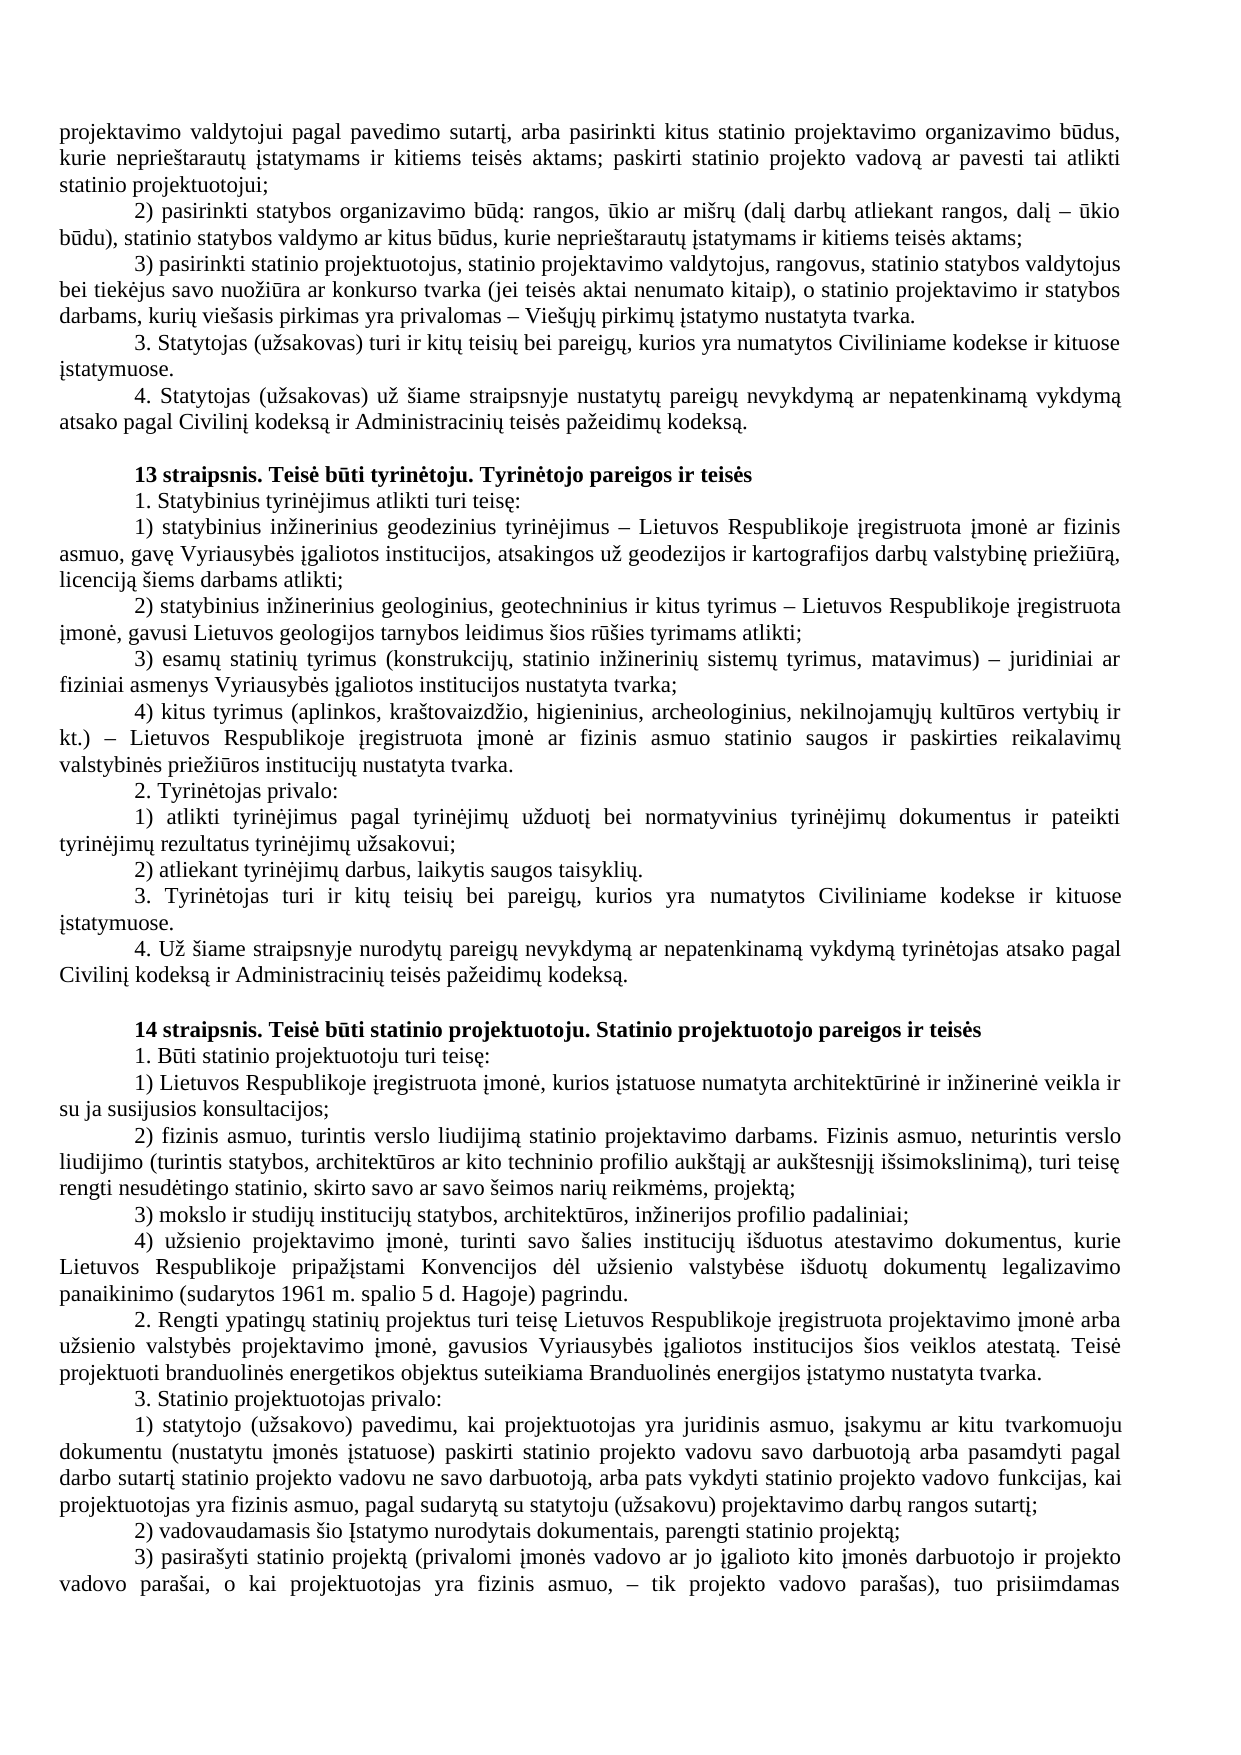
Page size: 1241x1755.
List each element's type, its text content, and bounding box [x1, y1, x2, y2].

text 3) pasirašyti statinio projektą (privalomi įmonės vadovo ar jo įgalioto kito įmonės darbuotojo ir projekto vadovo parašai, o kai projektuotojas yra fizinis asmuo, – tik projekto vadovo parašas), tuo prisiimdamas [59, 1543, 1122, 1596]
text 1) statytojo (užsakovo) pavedimu, kai projektuotojas yra juridinis asmuo, įsakymu ar kitu tvarkomuoju dokumentu (nustatytu įmonės įstatuose) paskirti statinio projekto vadovu savo darbuotoją arba pasamdyti pagal darbo sutartį statinio projekto vadovu ne savo darbuotoją, arba pats vykdyti statinio projekto vadovo funkcijas, kai projektuotojas yra fizinis asmuo, pagal sudarytą su statytoju (užsakovu) projektavimo darbų rangos sutartį; [59, 1412, 1122, 1517]
text 2) pasirinkti statybos organizavimo būdą: rangos, ūkio ar mišrų (dalį darbų atliekant rangos, dalį – ūkio būdu), statinio statybos valdymo ar kitus būdus, kurie neprieštarautų įstatymams ir kitiems teisės aktams; [59, 197, 1122, 250]
text 3) pasirinkti statinio projektuotojus, statinio projektavimo valdytojus, rangovus, statinio statybos valdytojus bei tiekėjus savo nuožiūra ar konkurso tvarka (jei teisės aktai nenumato kitaip), o statinio projektavimo ir statybos darbams, kurių viešasis pirkimas yra privalomas – Viešųjų pirkimų įstatymo nustatyta tvarka. [59, 250, 1122, 329]
text 4. Statytojas (užsakovas) už šiame straipsnyje nustatytų pareigų nevykdymą ar nepatenkinamą vykdymą atsako pagal Civilinį kodeksą ir Administracinių teisės pažeidimų kodeksą. [59, 382, 1122, 434]
text 4) užsienio projektavimo įmonė, turinti savo šalies institucijų išduotus atestavimo dokumentus, kurie Lietuvos Respublikoje pripažįstami Konvencijos dėl užsienio valstybėse išduotų dokumentų legalizavimo panaikinimo (sudarytos 1961 m. spalio 5 d. Hagoje) pagrindu. [59, 1227, 1122, 1306]
text 3. Tyrinėtojas turi ir kitų teisių bei pareigų, kurios yra numatytos Civiliniame kodekse ir kituose įstatymuose. [59, 882, 1122, 935]
text 4) kitus tyrimus (aplinkos, kraštovaizdžio, higieninius, archeologinius, nekilnojamųjų kultūros vertybių ir kt.) – Lietuvos Respublikoje įregistruota įmonė ar fizinis asmuo statinio saugos ir paskirties reikalavimų valstybinės priežiūros institucijų nustatyta tvarka. [59, 698, 1122, 777]
text 3. Statinio projektuotojas privalo: [59, 1385, 1122, 1412]
text 2. Rengti ypatingų statinių projektus turi teisę Lietuvos Respublikoje įregistruota projektavimo įmonė arba užsienio valstybės projektavimo įmonė, gavusios Vyriausybės įgaliotos institucijos šios veiklos atestatą. Teisė projektuoti branduolinės energetikos objektus suteikiama Branduolinės energijos įstatymo nustatyta tvarka. [59, 1306, 1122, 1385]
text 2) statybinius inžinerinius geologinius, geotechninius ir kitus tyrimus – Lietuvos Respublikoje įregistruota įmonė, gavusi Lietuvos geologijos tarnybos leidimus šios rūšies tyrimams atlikti; [59, 592, 1122, 645]
text 1) statybinius inžinerinius geodezinius tyrinėjimus – Lietuvos Respublikoje įregistruota įmonė ar fizinis asmuo, gavę Vyriausybės įgaliotos institucijos, atsakingos už geodezijos ir kartografijos darbų valstybinę priežiūrą, licenciją šiems darbams atlikti; [59, 513, 1122, 592]
text 3) mokslo ir studijų institucijų statybos, architektūros, inžinerijos profilio padaliniai; [59, 1201, 1122, 1227]
text projektavimo valdytojui pagal pavedimo sutartį, arba pasirinkti kitus statinio projektavimo organizavimo būdus, kurie neprieštarautų įstatymams ir kitiems teisės aktams; paskirti statinio projekto vadovą ar pavesti tai atlikti statinio projektuotojui; [59, 118, 1122, 197]
text 3) esamų statinių tyrimus (konstrukcijų, statinio inžinerinių sistemų tyrimus, matavimus) – juridiniai ar fiziniai asmenys Vyriausybės įgaliotos institucijos nustatyta tvarka; [59, 645, 1122, 698]
text 1. Statybinius tyrinėjimus atlikti turi teisę: [59, 487, 1122, 513]
text 2. Tyrinėtojas privalo: [59, 777, 1122, 803]
text 4. Už šiame straipsnyje nurodytų pareigų nevykdymą ar nepatenkinamą vykdymą tyrinėtojas atsako pagal Civilinį kodeksą ir Administracinių teisės pažeidimų kodeksą. [59, 935, 1122, 988]
text 2) atliekant tyrinėjimų darbus, laikytis saugos taisyklių. [59, 856, 1122, 882]
text 13 straipsnis. Teisė būti tyrinėtoju. Tyrinėtojo pareigos ir teisės [59, 461, 1122, 487]
text 2) vadovaudamasis šio Įstatymo nurodytais dokumentais, parengti statinio projektą; [59, 1517, 1122, 1543]
text 3. Statytojas (užsakovas) turi ir kitų teisių bei pareigų, kurios yra numatytos Civiliniame kodekse ir kituose įstatymuose. [59, 329, 1122, 382]
text 14 straipsnis. Teisė būti statinio projektuotoju. Statinio projektuotojo pareigos ir teisės [134, 1016, 1122, 1043]
text 2) fizinis asmuo, turintis verslo liudijimą statinio projektavimo darbams. Fizinis asmuo, neturintis verslo liudijimo (turintis statybos, architektūros ar kito techninio profilio aukštąjį ar aukštesnįjį išsimokslinimą), turi teisę rengti nesudėtingo statinio, skirto savo ar savo šeimos narių reikmėms, projektą; [59, 1122, 1122, 1201]
text 1) atlikti tyrinėjimus pagal tyrinėjimų užduotį bei normatyvinius tyrinėjimų dokumentus ir pateikti tyrinėjimų rezultatus tyrinėjimų užsakovui; [59, 803, 1122, 856]
text 1) Lietuvos Respublikoje įregistruota įmonė, kurios įstatuose numatyta architektūrinė ir inžinerinė veikla ir su ja susijusios konsultacijos; [59, 1069, 1122, 1122]
text 1. Būti statinio projektuotoju turi teisę: [59, 1043, 1122, 1069]
